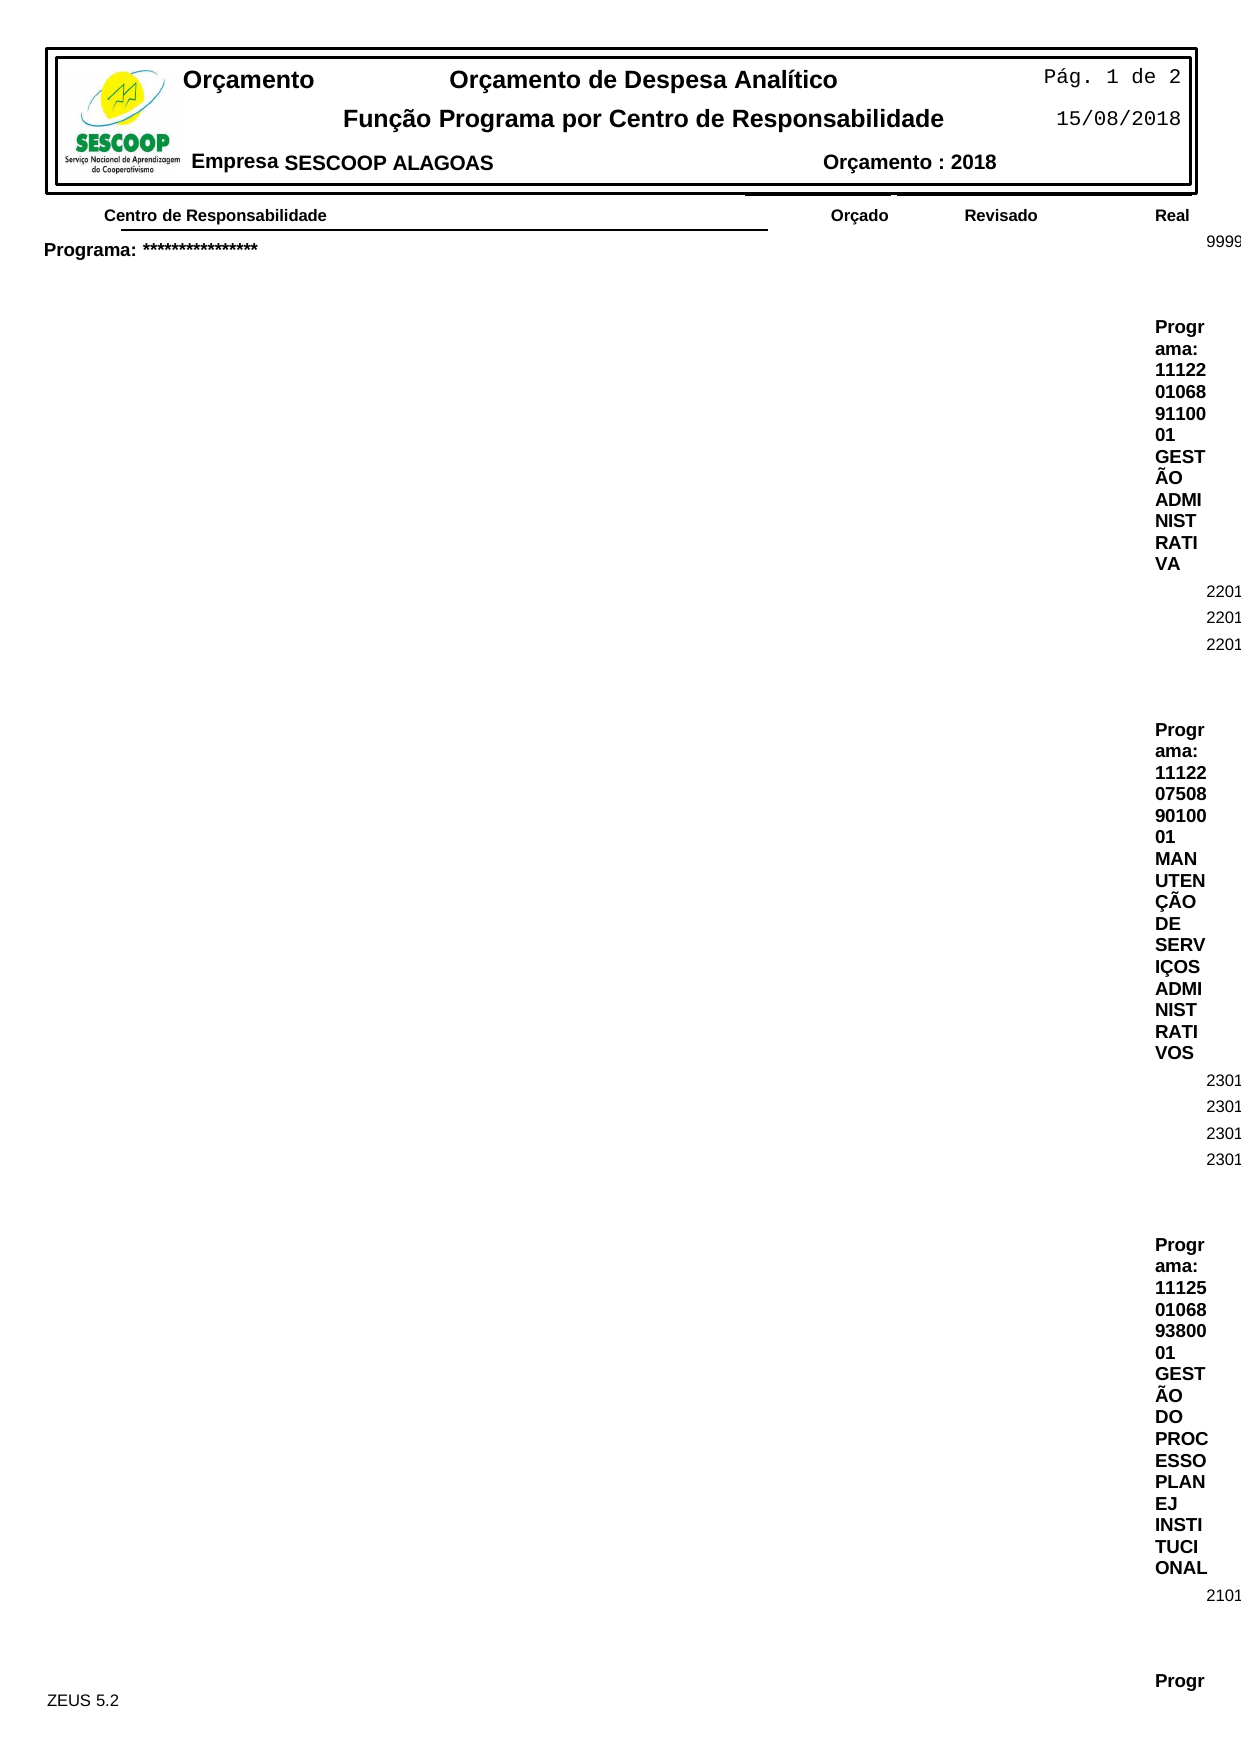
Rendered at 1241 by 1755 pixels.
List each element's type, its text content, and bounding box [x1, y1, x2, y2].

table_cell [1201, 256, 1241, 288]
table_cell [1201, 659, 1241, 691]
text Orçado Revisado [831, 206, 1038, 225]
table_header 220101001 [1201, 579, 1241, 606]
table_cell [1201, 1610, 1241, 1642]
table_header 9999999999999999 CENTRO EMPRESA [1201, 229, 1241, 256]
text Real [1155, 206, 1209, 225]
text Programa: 11122075089010001 MANUTENÇÃO DE SERVIÇOS ADMINISTRATIVOS [1155, 718, 1209, 1063]
text Programa: **************** [44, 238, 330, 260]
table_cell 230104001 [1201, 1121, 1241, 1147]
table_cell 220102001 [1201, 606, 1241, 632]
table_cell 230104002 [1201, 1147, 1241, 1174]
table_cell 220102002 [1201, 632, 1241, 658]
text Progr [1155, 1669, 1209, 1691]
table_cell 230102002 [1201, 1094, 1241, 1121]
table_cell [1201, 1174, 1241, 1206]
text Programa: 11122010689110001 GESTÃO ADMINISTRATIVA [1155, 316, 1209, 575]
table_header 210101001 [1201, 1583, 1241, 1609]
text Programa: 11125010689380001 GESTÃO DO PROCESSO PLANEJ INSTITUCIONAL [1155, 1234, 1209, 1579]
table_header 230102001 [1201, 1068, 1241, 1094]
text Centro de Responsabilidade [104, 206, 330, 225]
